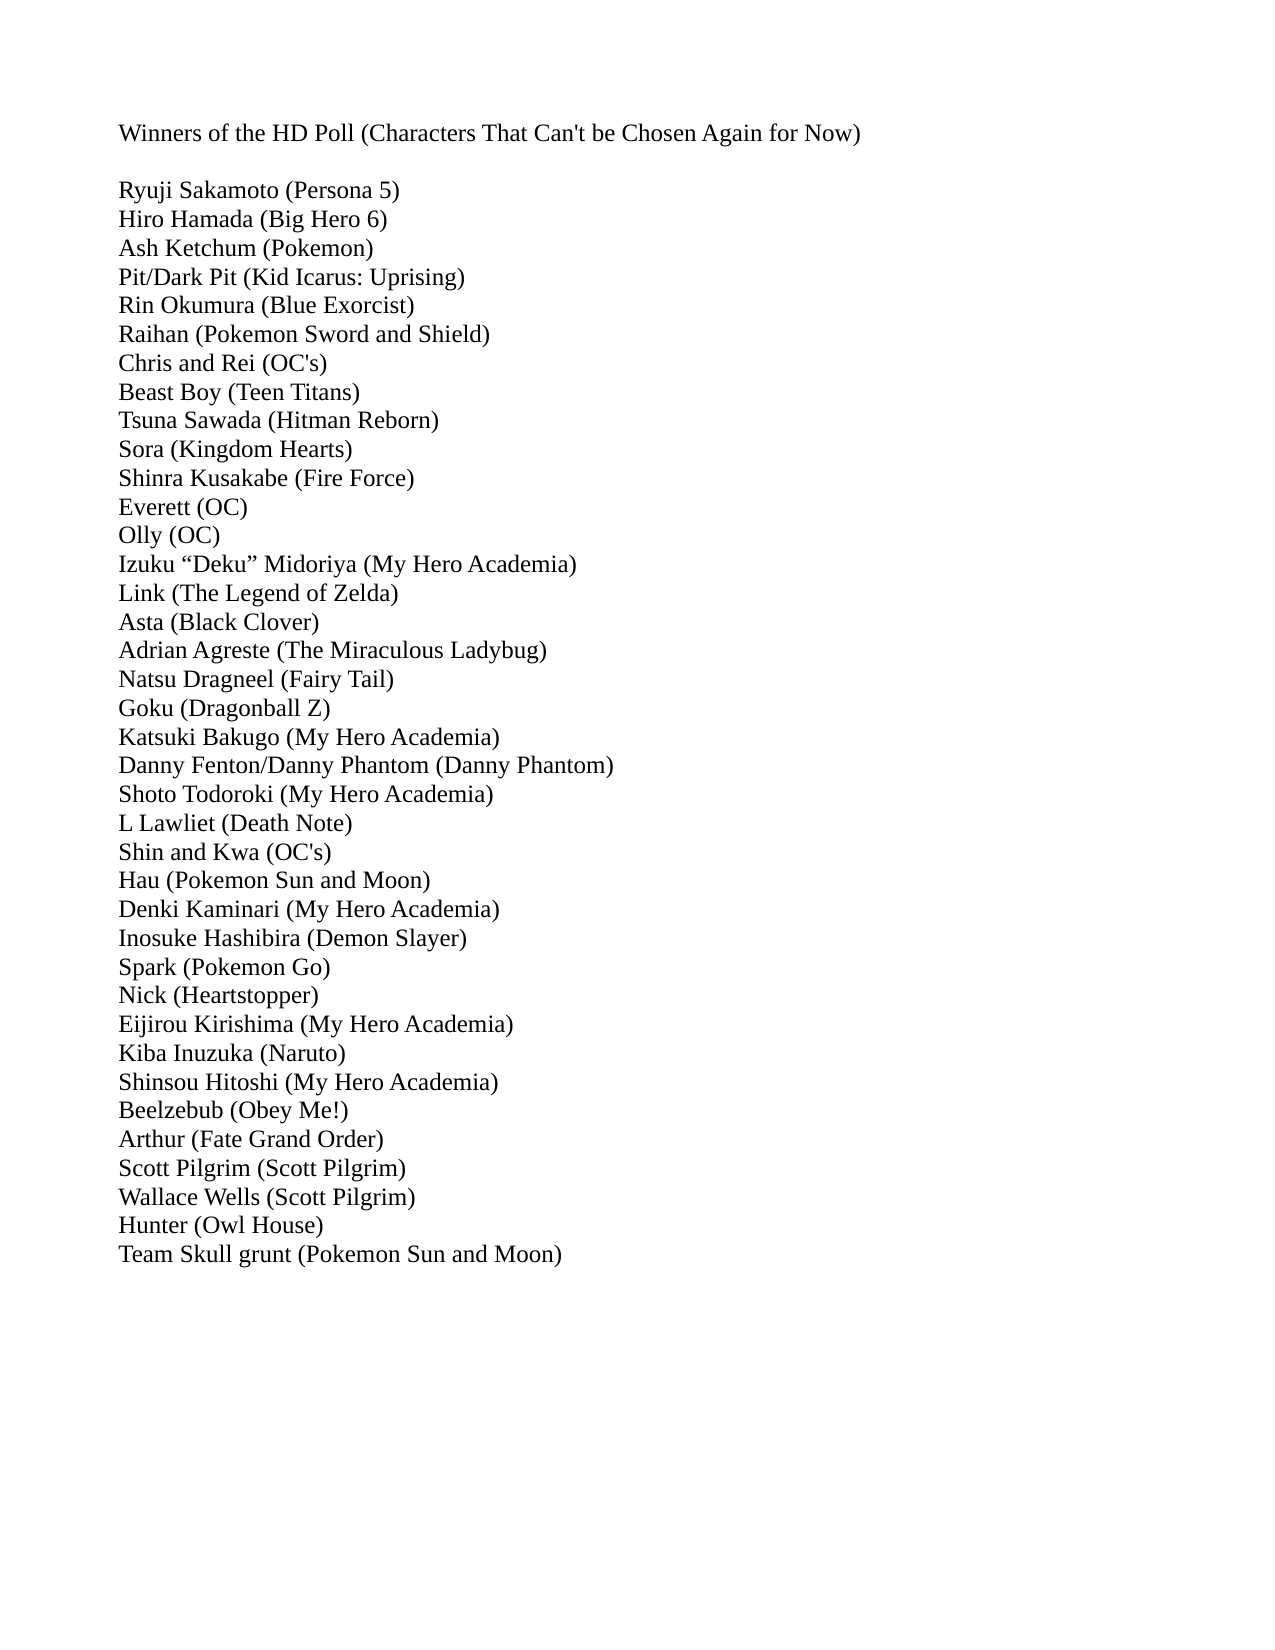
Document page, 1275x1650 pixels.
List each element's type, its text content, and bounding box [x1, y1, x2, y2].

text L Lawliet (Death Note) [118, 808, 1157, 837]
text Hiro Hamada (Big Hero 6) [118, 204, 1157, 233]
text Scott Pilgrim (Scott Pilgrim) [118, 1153, 1157, 1182]
text Ryuji Sakamoto (Persona 5) [118, 176, 1157, 204]
text Ash Ketchum (Pokemon) [118, 233, 1157, 262]
text Team Skull grunt (Pokemon Sun and Moon) [118, 1239, 1157, 1268]
text Chris and Rei (OC's) [118, 348, 1157, 377]
text Everett (OC) [118, 492, 1157, 521]
text Nick (Heartstopper) [118, 981, 1157, 1009]
text Danny Fenton/Danny Phantom (Danny Phantom) [118, 751, 1157, 779]
text Inosuke Hashibira (Demon Slayer) [118, 923, 1157, 952]
text Kiba Inuzuka (Naruto) [118, 1038, 1157, 1067]
text Katsuki Bakugo (My Hero Academia) [118, 722, 1157, 751]
text Goku (Dragonball Z) [118, 693, 1157, 722]
text Beelzebub (Obey Me!) [118, 1096, 1157, 1124]
text Adrian Agreste (The Miraculous Ladybug) [118, 636, 1157, 664]
text Denki Kaminari (My Hero Academia) [118, 894, 1157, 923]
text Beast Boy (Teen Titans) [118, 377, 1157, 406]
text Shinra Kusakabe (Fire Force) [118, 463, 1157, 492]
text Spark (Pokemon Go) [118, 952, 1157, 981]
text Tsuna Sawada (Hitman Reborn) [118, 406, 1157, 434]
text Natsu Dragneel (Fairy Tail) [118, 664, 1157, 693]
text Pit/Dark Pit (Kid Icarus: Uprising) [118, 262, 1157, 291]
text Arthur (Fate Grand Order) [118, 1124, 1157, 1153]
text Shinsou Hitoshi (My Hero Academia) [118, 1067, 1157, 1096]
text Izuku “Deku” Midoriya (My Hero Academia) [118, 549, 1157, 578]
text Asta (Black Clover) [118, 607, 1157, 636]
text Shoto Todoroki (My Hero Academia) [118, 779, 1157, 808]
text Shin and Kwa (OC's) [118, 837, 1157, 866]
text Wallace Wells (Scott Pilgrim) [118, 1182, 1157, 1211]
text Sora (Kingdom Hearts) [118, 434, 1157, 463]
text Rin Okumura (Blue Exorcist) [118, 291, 1157, 319]
text Raihan (Pokemon Sword and Shield) [118, 319, 1157, 348]
text Link (The Legend of Zelda) [118, 578, 1157, 607]
text Hau (Pokemon Sun and Moon) [118, 866, 1157, 894]
text Hunter (Owl House) [118, 1211, 1157, 1239]
text Eijirou Kirishima (My Hero Academia) [118, 1009, 1157, 1038]
text Olly (OC) [118, 521, 1157, 549]
text Winners of the HD Poll (Characters That Can't be Chosen Again for Now) [118, 118, 1157, 147]
